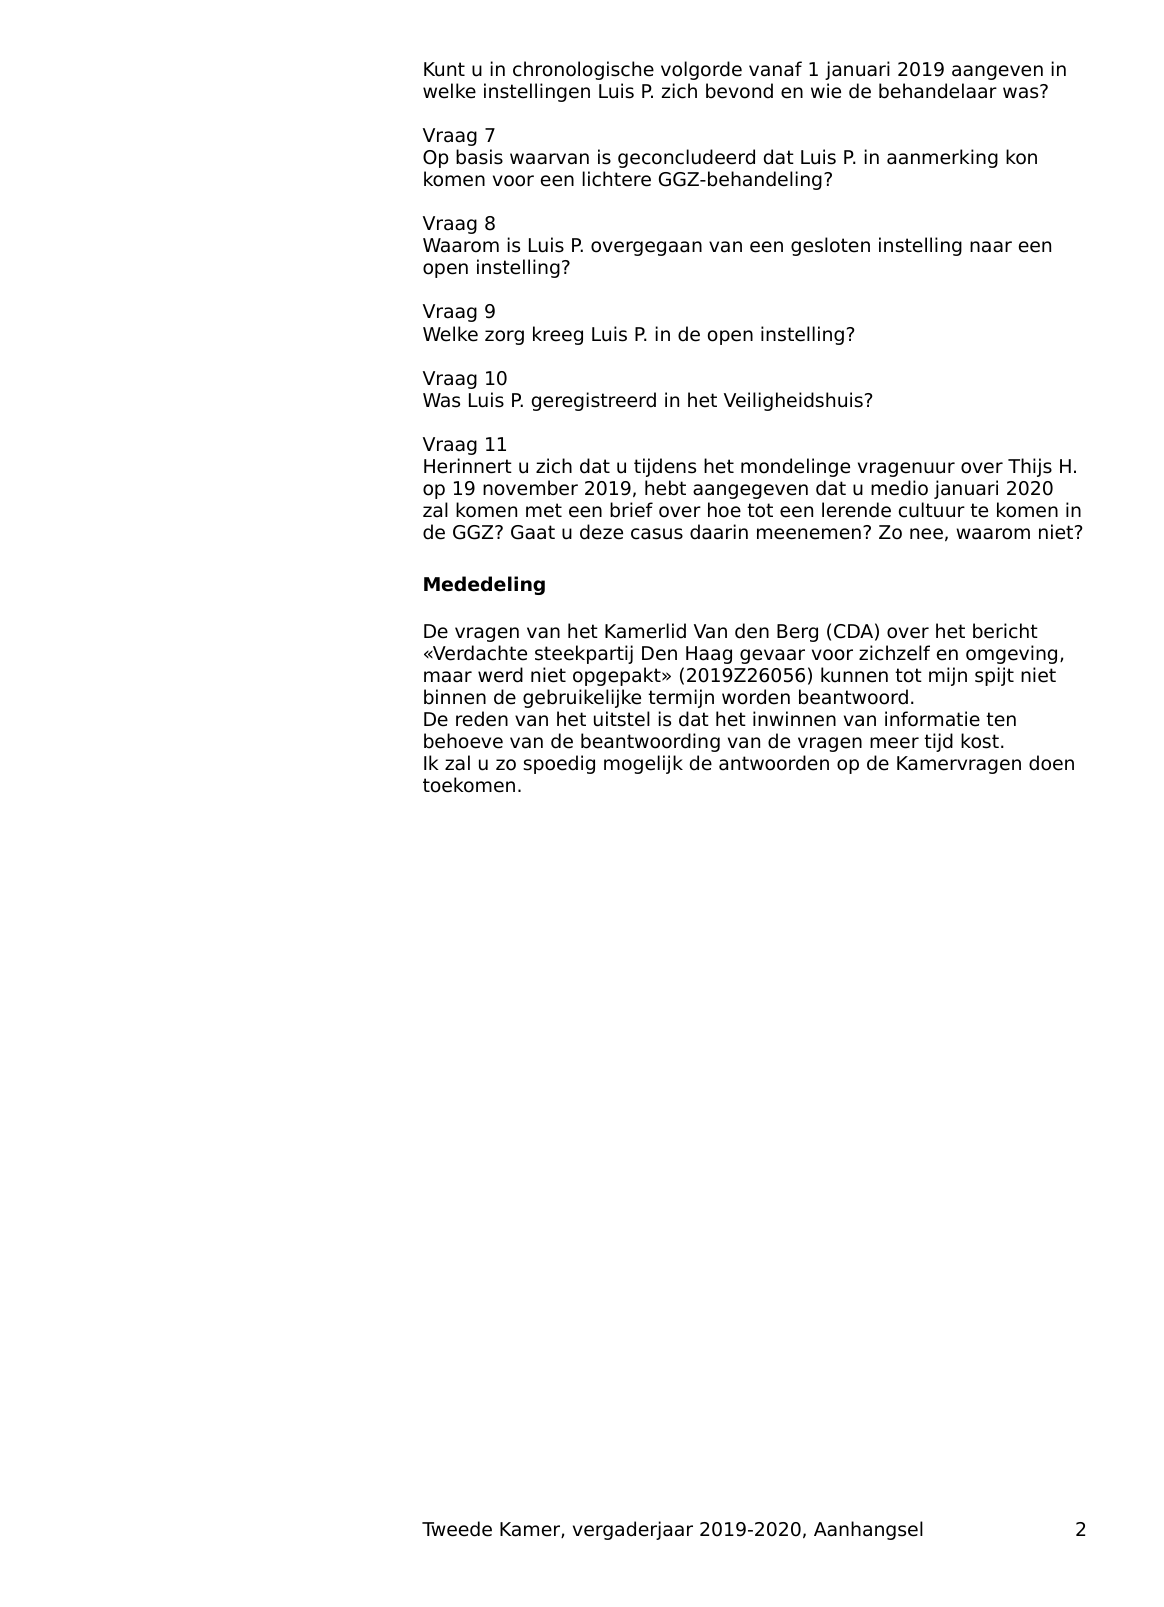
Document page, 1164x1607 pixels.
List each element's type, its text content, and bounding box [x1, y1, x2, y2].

text Vraag 10 [422, 368, 1087, 389]
text Vraag 7 [422, 125, 1087, 147]
text Was Luis P. geregistreerd in het Veiligheidshuis? [422, 389, 1087, 412]
text Ik zal u zo spoedig mogelijk de antwoorden op de Kamervragen doen toekomen. [422, 752, 1087, 796]
text Vraag 11 [422, 434, 1087, 456]
text Waarom is Luis P. overgegaan van een gesloten instelling naar een open instelling? [422, 235, 1087, 279]
text Welke zorg kreeg Luis P. in de open instelling? [422, 323, 1087, 345]
subtitle Mededeling [422, 574, 1087, 596]
text Op basis waarvan is geconcludeerd dat Luis P. in aanmerking kon komen voor een lichtere GGZ-behandeling? [422, 147, 1087, 191]
text Herinnert u zich dat u tijdens het mondelinge vragenuur over Thijs H. op 19 november 2019, hebt aangegeven dat u medio januari 2020 zal komen met een brief over hoe tot een lerende cultuur te komen in de GGZ? Gaat u deze casus daarin meenemen? Zo nee, waarom niet? [422, 456, 1087, 544]
text Vraag 9 [422, 301, 1087, 323]
text De vragen van het Kamerlid Van den Berg (CDA) over het bericht «Verdachte steekpartij Den Haag gevaar voor zichzelf en omgeving, maar werd niet opgepakt» (2019Z26056) kunnen tot mijn spijt niet binnen de gebruikelijke termijn worden beantwoord. [422, 621, 1087, 708]
text De reden van het uitstel is dat het inwinnen van informatie ten behoeve van de beantwoording van de vragen meer tijd kost. [422, 708, 1087, 752]
text Vraag 8 [422, 213, 1087, 235]
text Kunt u in chronologische volgorde vanaf 1 januari 2019 aangeven in welke instellingen Luis P. zich bevond en wie de behandelaar was? [422, 59, 1087, 103]
